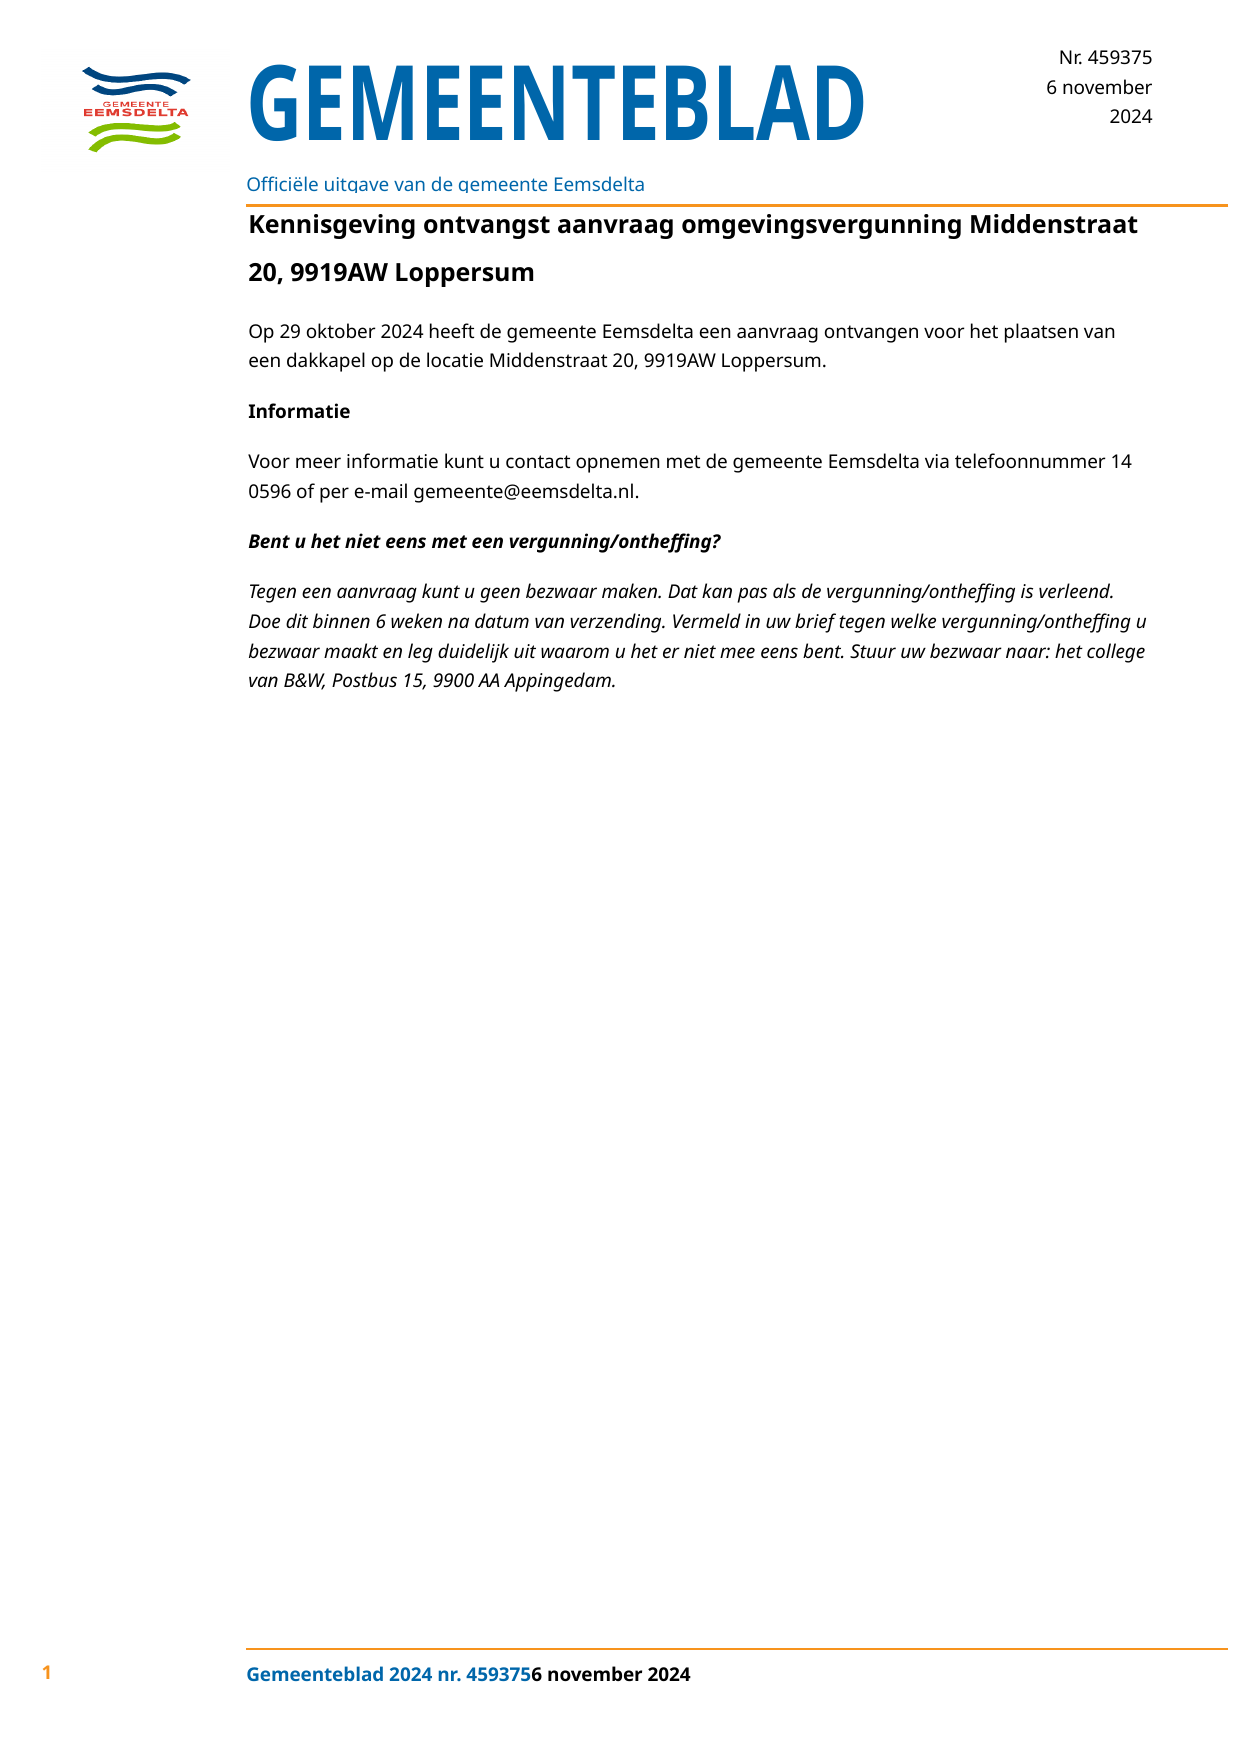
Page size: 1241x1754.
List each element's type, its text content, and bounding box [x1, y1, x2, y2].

picture [41, 47, 231, 172]
text Bent u het niet eens met een vergunning/ontheffing? [248, 528, 1152, 554]
text Op 29 oktober 2024 heeft de gemeente Eemsdelta een aanvraag ontvangen voor het plaatsen van een dakkapel op de locatie Middenstraat 20, 9919AW Loppersum. [248, 318, 1152, 373]
text Informatie [248, 398, 1152, 424]
text Voor meer informatie kunt u contact opnemen met de gemeente Eemsdelta via telefoonnummer 14 0596 of per e-mail gemeente@eemsdelta.nl. [248, 448, 1152, 504]
text Tegen een aanvraag kunt u geen bezwaar maken. Dat kan pas als de vergunning/ontheffing is verleend. Doe dit binnen 6 weken na datum van verzending. Vermeld in uw brief tegen welke vergunning/ontheffing u bezwaar maakt en leg duidelijk uit waarom u het er niet mee eens bent. Stuur uw bezwaar naar: het college van B&W, Postbus 15, 9900 AA Appingedam. [248, 579, 1152, 693]
text Kennisgeving ontvangst aanvraag omgevingsvergunning Middenstraat 20, 9919AW Loppersum [248, 207, 1152, 288]
